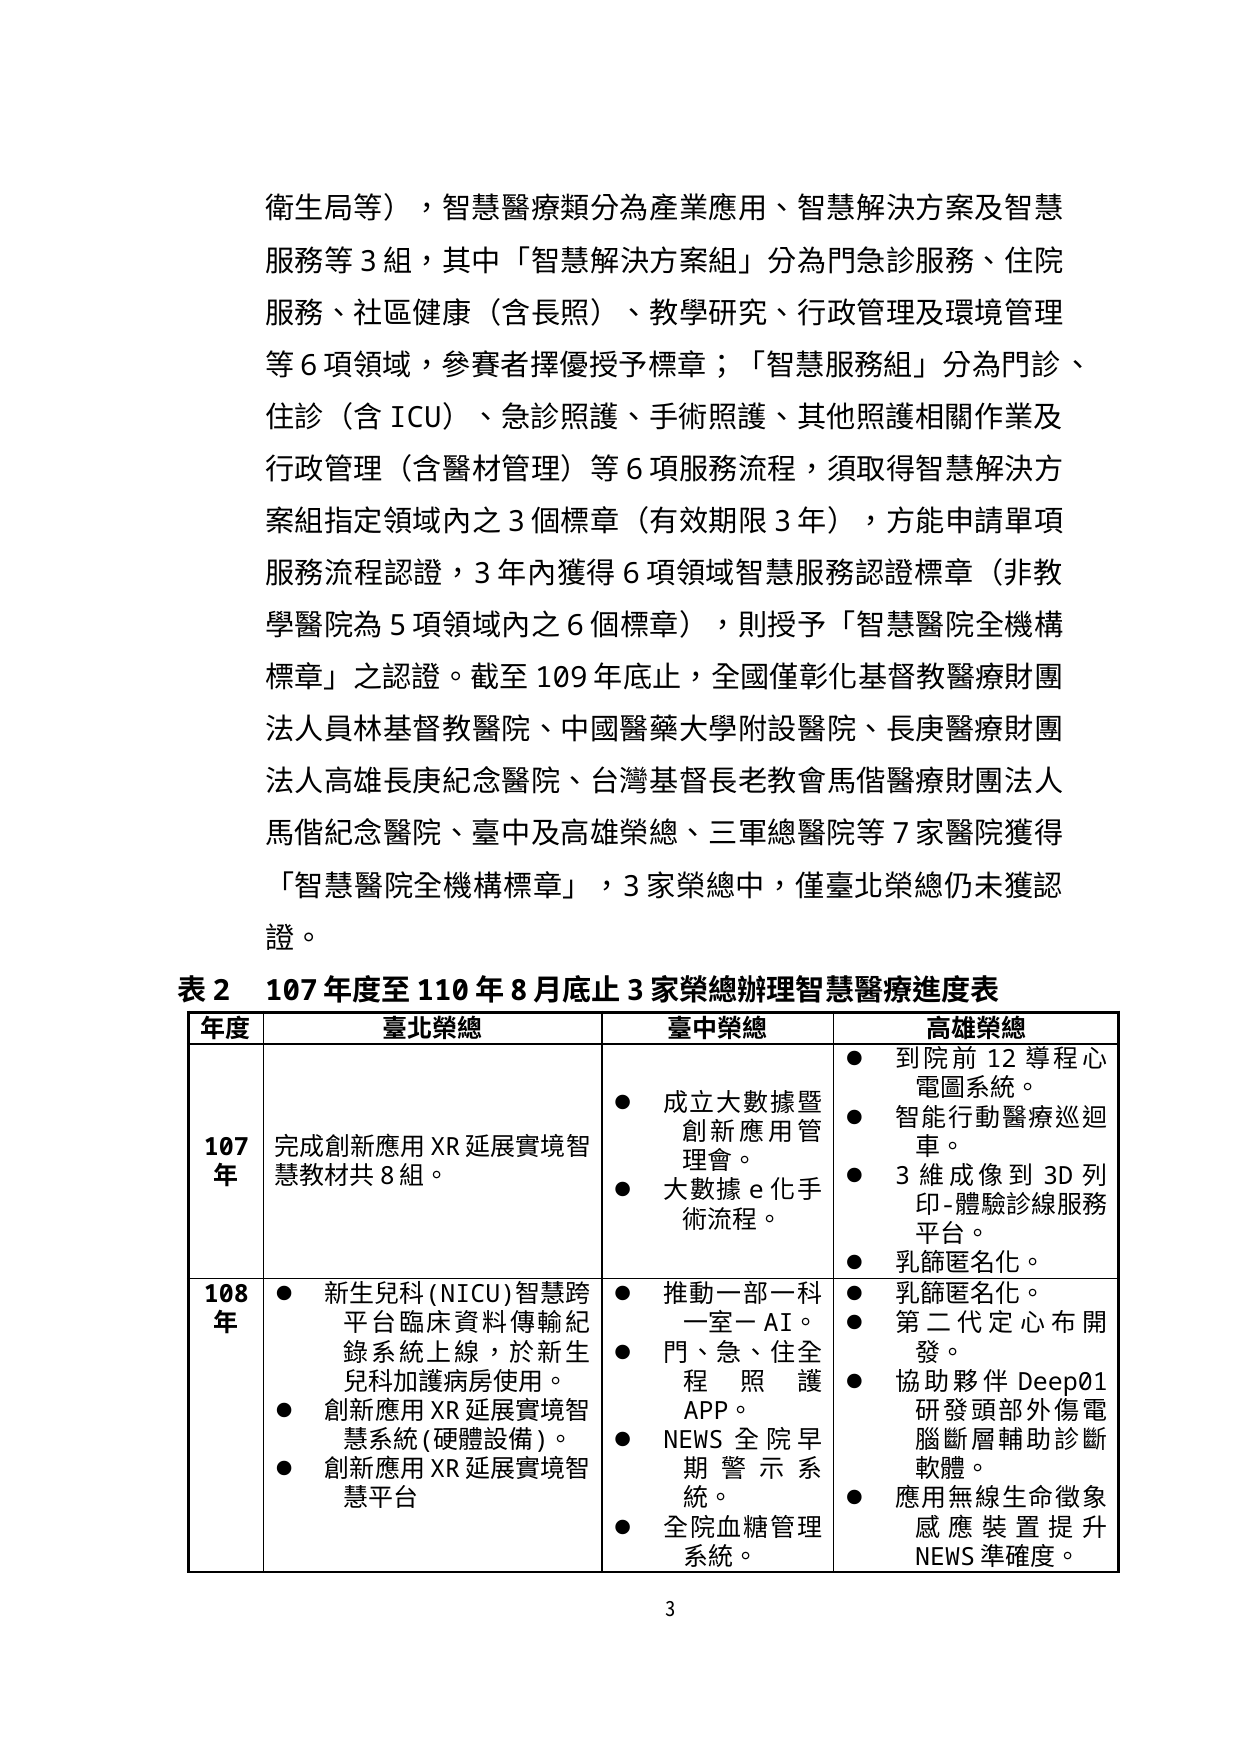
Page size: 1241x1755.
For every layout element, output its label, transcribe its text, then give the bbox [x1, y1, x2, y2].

table_cell 到院前12導程心電圖系統。 智能行動醫療巡迴車。 3維成像到3D列印-體驗診線服務平台。 乳篩匿名化。 [834, 1045, 1117, 1278]
table_header 年度 [190, 1014, 263, 1043]
table_cell 新生兒科(NICU)智慧跨平台臨床資料傳輸紀錄系統上線，於新生兒科加護病房使用。 創新應用XR延展實境智慧系統(硬體設備)。 創新應用XR延展實境智慧平台 [264, 1279, 601, 1571]
text 據該基金提供資料，截至110年8月底止，3 家榮總可上線使用之智慧醫療項目已達一定數量（詳表2）。鑑於智慧醫療為未來醫療產業發展之趨勢，具有優化病患就醫體驗、提升醫院營運效率及強化臨床醫療效益等，輔導會除定期於其所召開之榮民醫療體系資訊整合計畫工作小組會議經驗分享智慧醫療發展成果，讓各院學習觀摩外，亦積極參與各醫療品質領域相關競賽活動，其中財團法人醫院評鑑暨醫療品質策進會為協助全國醫療機構提升醫療品質，於衛生福利部支持下舉辦國家醫療品質獎多年，並於103年度起新增智慧醫療類競賽，參加對象為醫療衛生相關機構及衛生行政單位（如醫院、診所及衛生局等），智慧醫療類分為產業應用、智慧解決方案及智慧服務等3組，其中「智慧解決方案組」分為門急診服務、住院服務、社區健康（含長照）、教學研究、行政管理及環境管理等6項領域，參賽者擇優授予標章；「智慧服務組」分為門診、住診（含ICU）、急診照護、手術照護、其他照護相關作業及行政管理（含醫材管理）等6項服務流程，須取得智慧解決方案組指定領域內之3個標章（有效期限3年），方能申請單項服務流程認證，3年內獲得6項領域智慧服務認證標章（非教學醫院為5項領域內之6個標章），則授予「智慧醫院全機構標章」之認證。截至109年底止，全國僅彰化基督教醫療財團法人員林基督教醫院、中國醫藥大學附設醫院、長庚醫療財團法人高雄長庚紀念醫院、台灣基督長老教會馬偕醫療財團法人馬偕紀念醫院、臺中及高雄榮總、三軍總醫院等7家醫院獲得「智慧醫院全機構標章」，3家榮總中，僅臺北榮總仍未獲認證。 [265, 177, 1063, 958]
table_header 臺中榮總 [603, 1014, 833, 1043]
table_cell 成立大數據暨創新應用管理會。 大數據e化手術流程。 [603, 1045, 833, 1278]
text 表2 107年度至110年8月底止3家榮總辦理智慧醫療進度表 [177, 958, 1063, 1011]
table_cell 108年 [190, 1279, 263, 1571]
table_header 臺北榮總 [264, 1014, 601, 1043]
table_header 高雄榮總 [834, 1014, 1117, 1043]
table_cell 推動一部一科一室ㄧAI。 門、急、住全程照護APP。 NEWS全院早期警示系統。 全院血糖管理系統。 12所榮總分院導入中榮核心醫療系統。 [603, 1279, 833, 1571]
table_cell 完成創新應用XR延展實境智慧教材共8組。 [264, 1045, 601, 1278]
table_cell 乳篩匿名化。 第二代定心布開發。 協助夥伴Deep01研發頭部外傷電腦斷層輔助診斷軟體。 應用無線生命徵象感應裝置提升NEWS準確度。 重症虛擬實境智慧復健系統之開發研究。 手術室智能排班。 智慧管理/All-in-one設備管理系統。 隱藏式尿袋臨床運用。 智能抽血分流及試管分類系統。 [834, 1279, 1117, 1571]
table_cell 107年 [190, 1045, 263, 1278]
